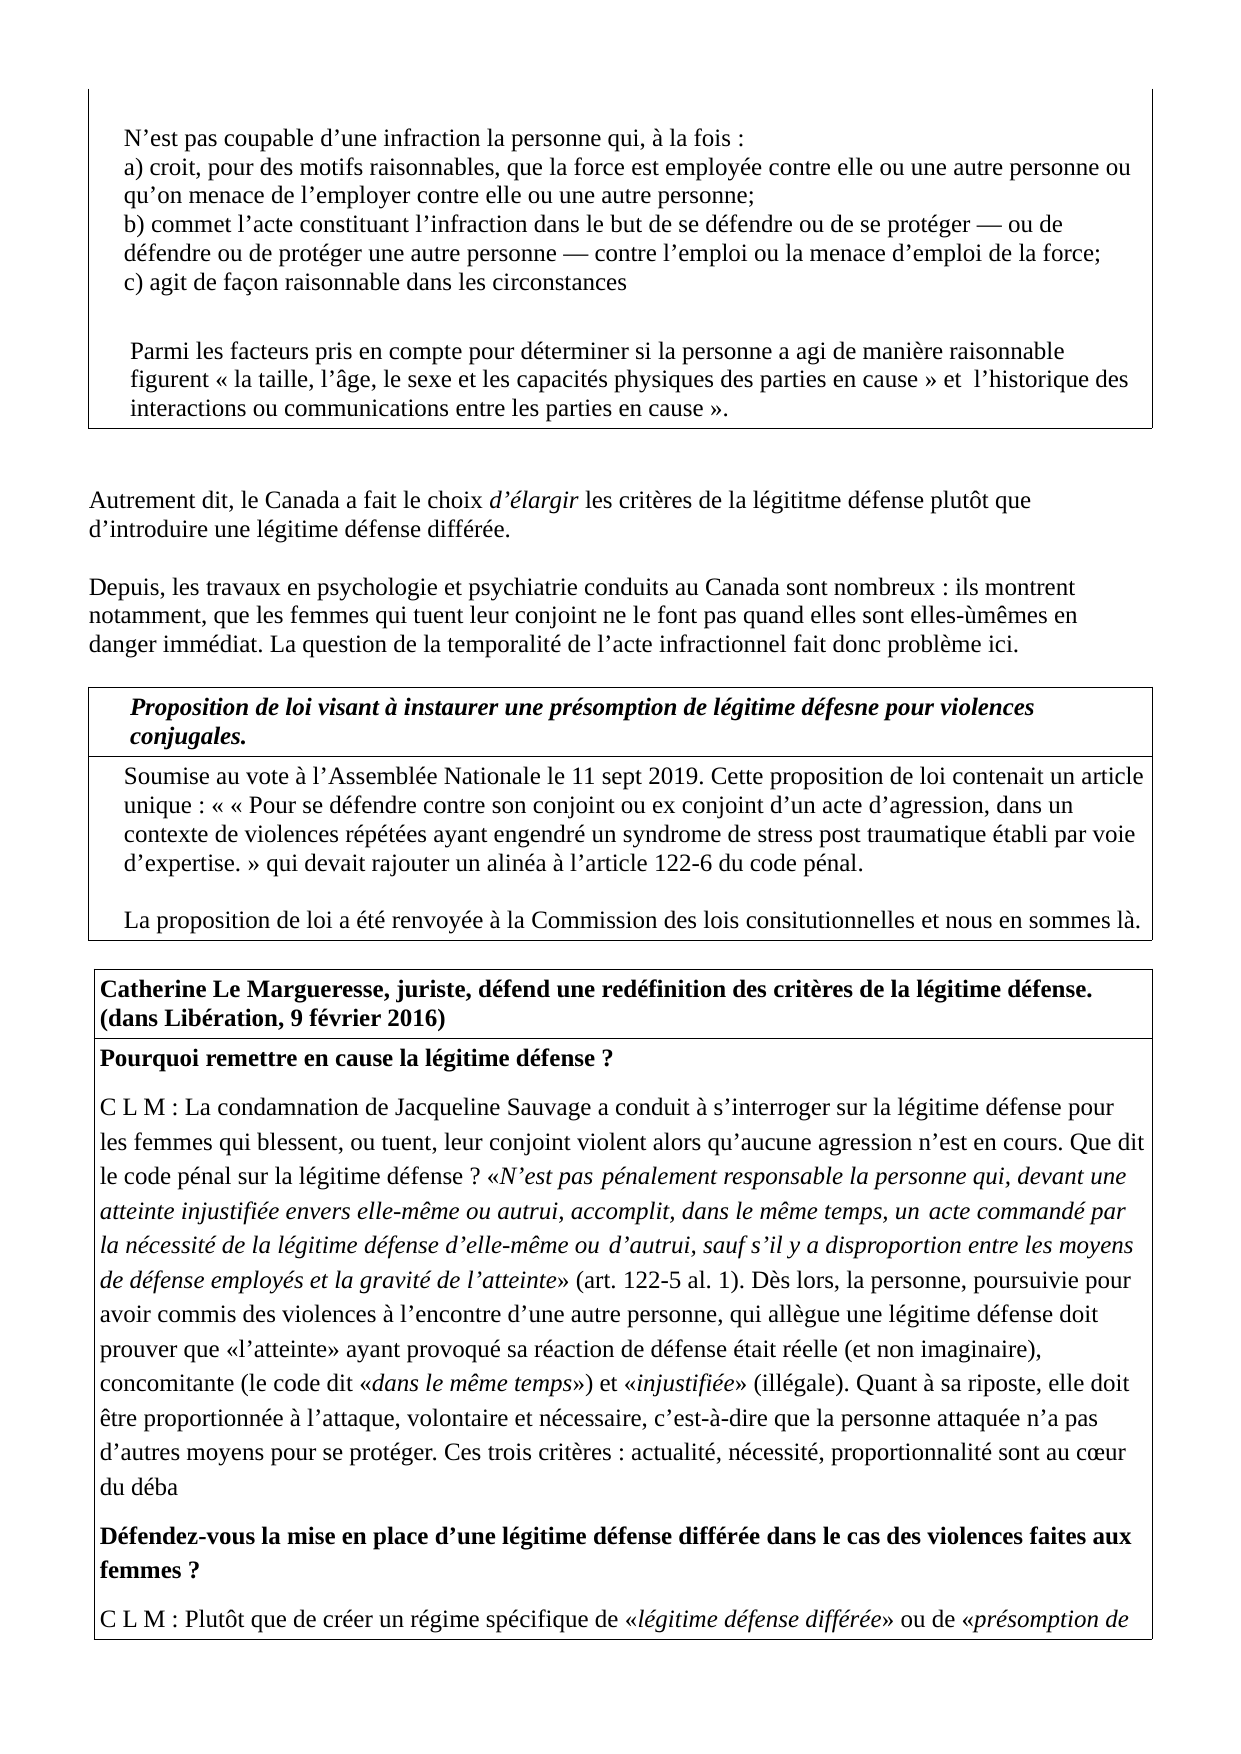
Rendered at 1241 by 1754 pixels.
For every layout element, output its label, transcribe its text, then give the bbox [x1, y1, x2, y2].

table_cell Pourquoi remettre en cause la légitime défense ? C L M : La condamnation de Jacqueline Sauvage a conduit à s’interroger sur la légitime défense pour les femmes qui blessent, ou tuent, leur conjoint violent alors qu’aucune agression n’est en cours. Que dit le code pénal sur la légitime défense ? «N’est pas pénalement responsable la personne qui, devant une atteinte injustifiée envers elle-même ou autrui, accomplit, dans le même temps, un acte commandé par la nécessité de la légitime défense d’elle-même ou d’autrui, sauf s’il y a disproportion entre les moyens de défense employés et la gravité de l’atteinte» (art. 122-5 al. 1). Dès lors, la personne, poursuivie pour avoir commis des violences à l’encontre d’une autre personne, qui allègue une légitime défense doit prouver que «l’atteinte» ayant provoqué sa réaction de défense était réelle (et non imaginaire), concomitante (le code dit «dans le même temps») et «injustifiée» (illégale). Quant à sa riposte, elle doit être proportionnée à l’attaque, volontaire et nécessaire, c’est-à-dire que la personne attaquée n’a pas d’autres moyens pour se protéger. Ces trois critères : actualité, nécessité, proportionnalité sont au cœur du déba Défendez-vous la mise en place d’une légitime défense différée dans le cas des violences faites aux femmes ? C L M : Plutôt que de créer un régime spécifique de «légitime défense différée» ou de «présomption de [95, 1039, 1152, 1639]
text Autrement dit, le Canada a fait le choix d’élargir les critères de la légititme défense plutôt que d’introduire une légitime défense différée. [88, 485, 1152, 543]
table_cell Parmi les facteurs pris en compte pour déterminer si la personne a agi de manière raisonnable figurent « la taille, l’âge, le sexe et les capacités physiques des parties en cause » et l’historique des interactions ou communications entre les parties en cause ». [89, 330, 1152, 428]
table_header Proposition de loi visant à instaurer une présomption de légitime défesne pour violences conjugales. [89, 688, 1152, 756]
table_cell N’est pas coupable d’une infraction la personne qui, à la fois : a) croit, pour des motifs raisonnables, que la force est employée contre elle ou une autre personne ou qu’on menace de l’employer contre elle ou une autre personne; b) commet l’acte constituant l’infraction dans le but de se défendre ou de se protéger — ou de défendre ou de protéger une autre personne — contre l’emploi ou la menace d’emploi de la force; c) agit de façon raisonnable dans les circonstances [89, 89, 1152, 330]
table_cell Soumise au vote à l’Assemblée Nationale le 11 sept 2019. Cette proposition de loi contenait un article unique : « « Pour se défendre contre son conjoint ou ex conjoint d’un acte d’agression, dans un contexte de violences répétées ayant engendré un syndrome de stress post traumatique établi par voie d’expertise. » qui devait rajouter un alinéa à l’article 122-6 du code pénal. La proposition de loi a été renvoyée à la Commission des lois consitutionnelles et nous en sommes là. [89, 757, 1152, 940]
table_header Catherine Le Margueresse, juriste, défend une redéfinition des critères de la légitime défense. (dans Libération, 9 février 2016) [95, 970, 1152, 1038]
text Depuis, les travaux en psychologie et psychiatrie conduits au Canada sont nombreux : ils montrent notamment, que les femmes qui tuent leur conjoint ne le font pas quand elles sont elles-ùmêmes en danger immédiat. La question de la temporalité de l’acte infractionnel fait donc problème ici. [88, 572, 1152, 658]
